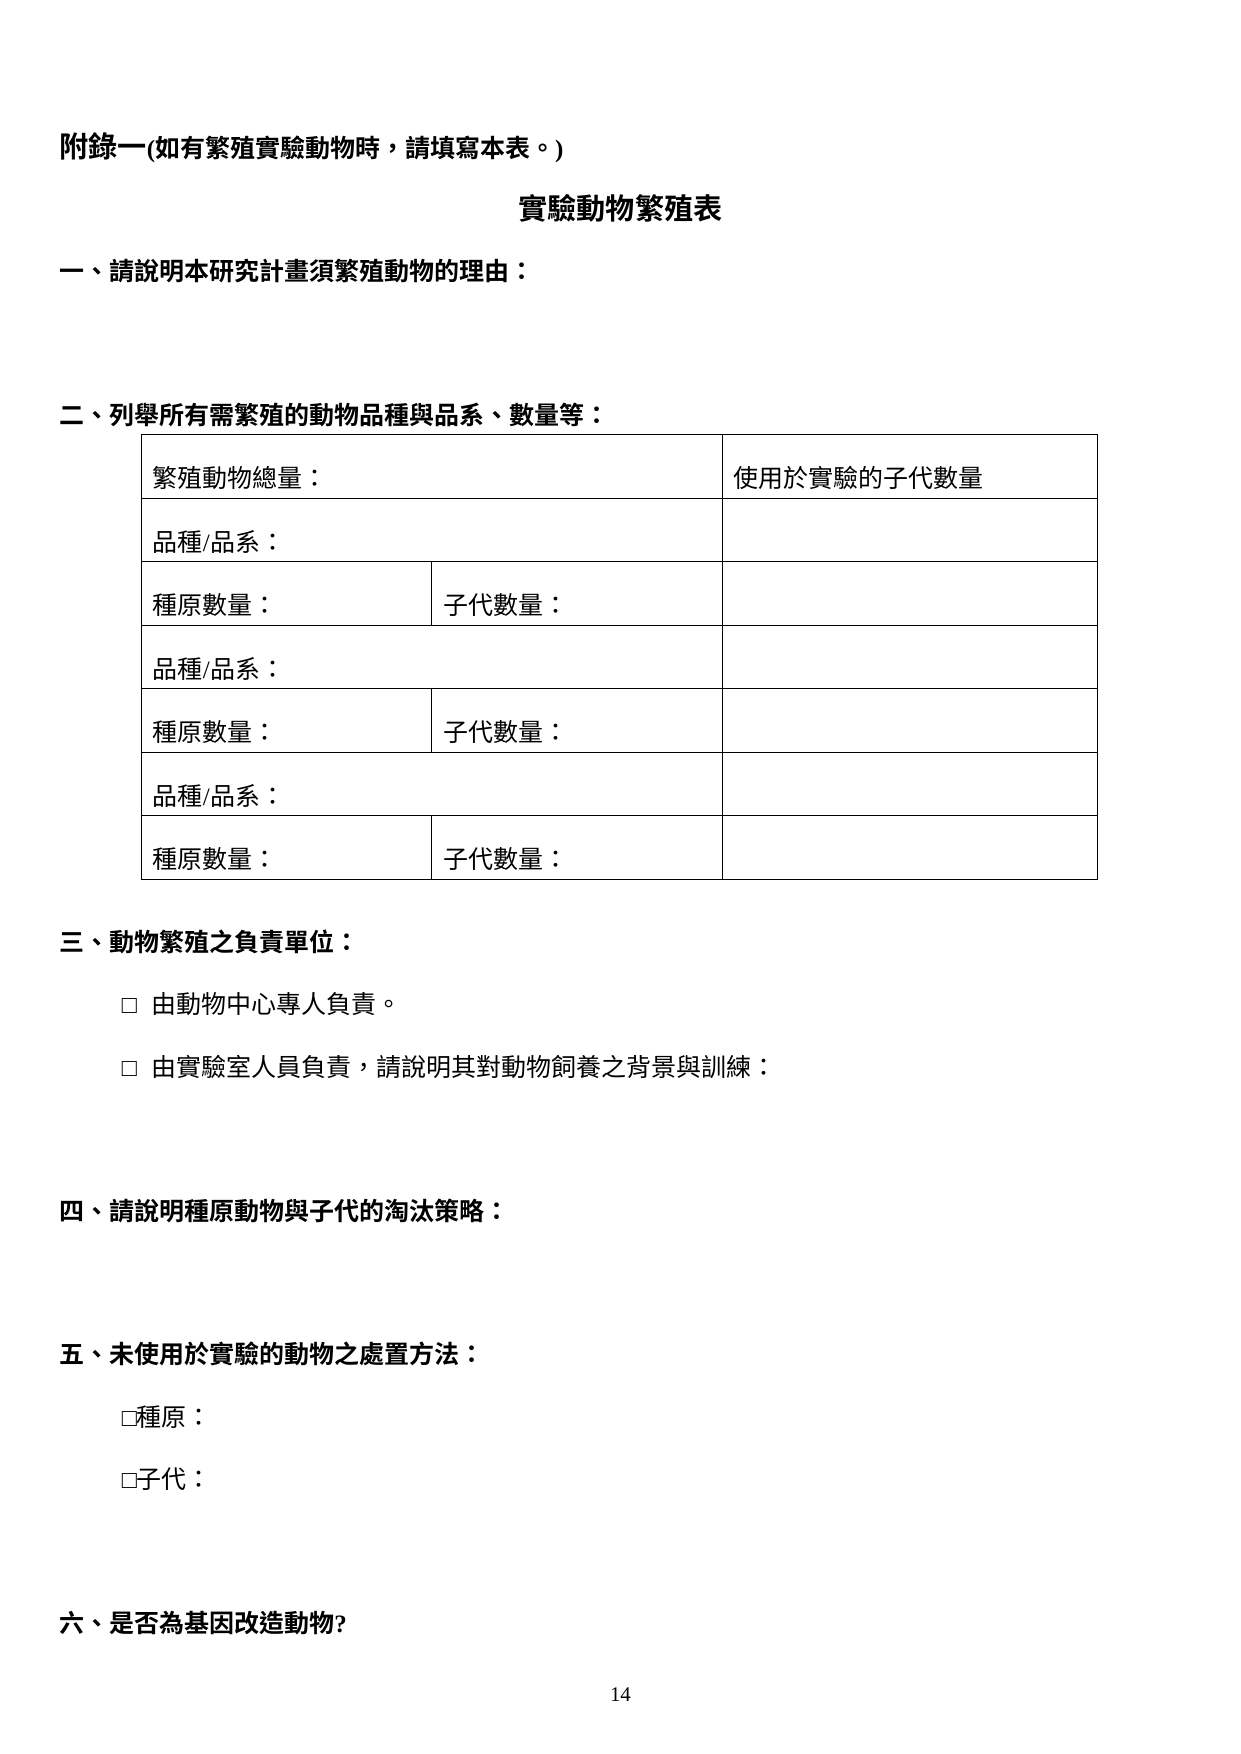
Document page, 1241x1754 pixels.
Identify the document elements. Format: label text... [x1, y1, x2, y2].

table_cell 品種/品系： [142, 626, 722, 688]
text 五、未使用於實驗的動物之處置方法： [59, 1311, 1181, 1374]
table_header 使用於實驗的子代數量 [723, 435, 1097, 498]
table_cell 種原數量： [142, 816, 431, 879]
text 附錄一(如有繁殖實驗動物時，請填寫本表。) [59, 103, 1181, 165]
text 二、列舉所有需繁殖的動物品種與品系、數量等： [59, 372, 1181, 434]
table_cell 品種/品系： [142, 753, 722, 815]
text □子代： [122, 1436, 1181, 1499]
text 實驗動物繁殖表 [59, 165, 1181, 228]
table_cell [723, 753, 1097, 815]
table_header 繁殖動物總量： [142, 435, 722, 498]
table_cell [723, 499, 1097, 561]
text 四、請說明種原動物與子代的淘汰策略： [59, 1167, 1181, 1230]
text □ 由動物中心專人負責。 [122, 961, 1181, 1024]
table_cell [723, 562, 1097, 625]
text □種原： [122, 1374, 1181, 1436]
table_cell [723, 816, 1097, 879]
table_cell 子代數量： [432, 689, 722, 752]
text □ 由實驗室人員負責，請說明其對動物飼養之背景與訓練： [122, 1024, 1181, 1086]
table_cell 種原數量： [142, 689, 431, 752]
table_cell 子代數量： [432, 562, 722, 625]
table_cell 品種/品系： [142, 499, 722, 561]
table_cell [723, 689, 1097, 752]
table_cell [723, 626, 1097, 688]
text 一、請說明本研究計畫須繁殖動物的理由： [59, 228, 1181, 290]
table_cell 子代數量： [432, 816, 722, 879]
text 三、動物繁殖之負責單位： [59, 899, 1181, 961]
table_cell 種原數量： [142, 562, 431, 625]
text 六、是否為基因改造動物? [59, 1580, 1181, 1642]
